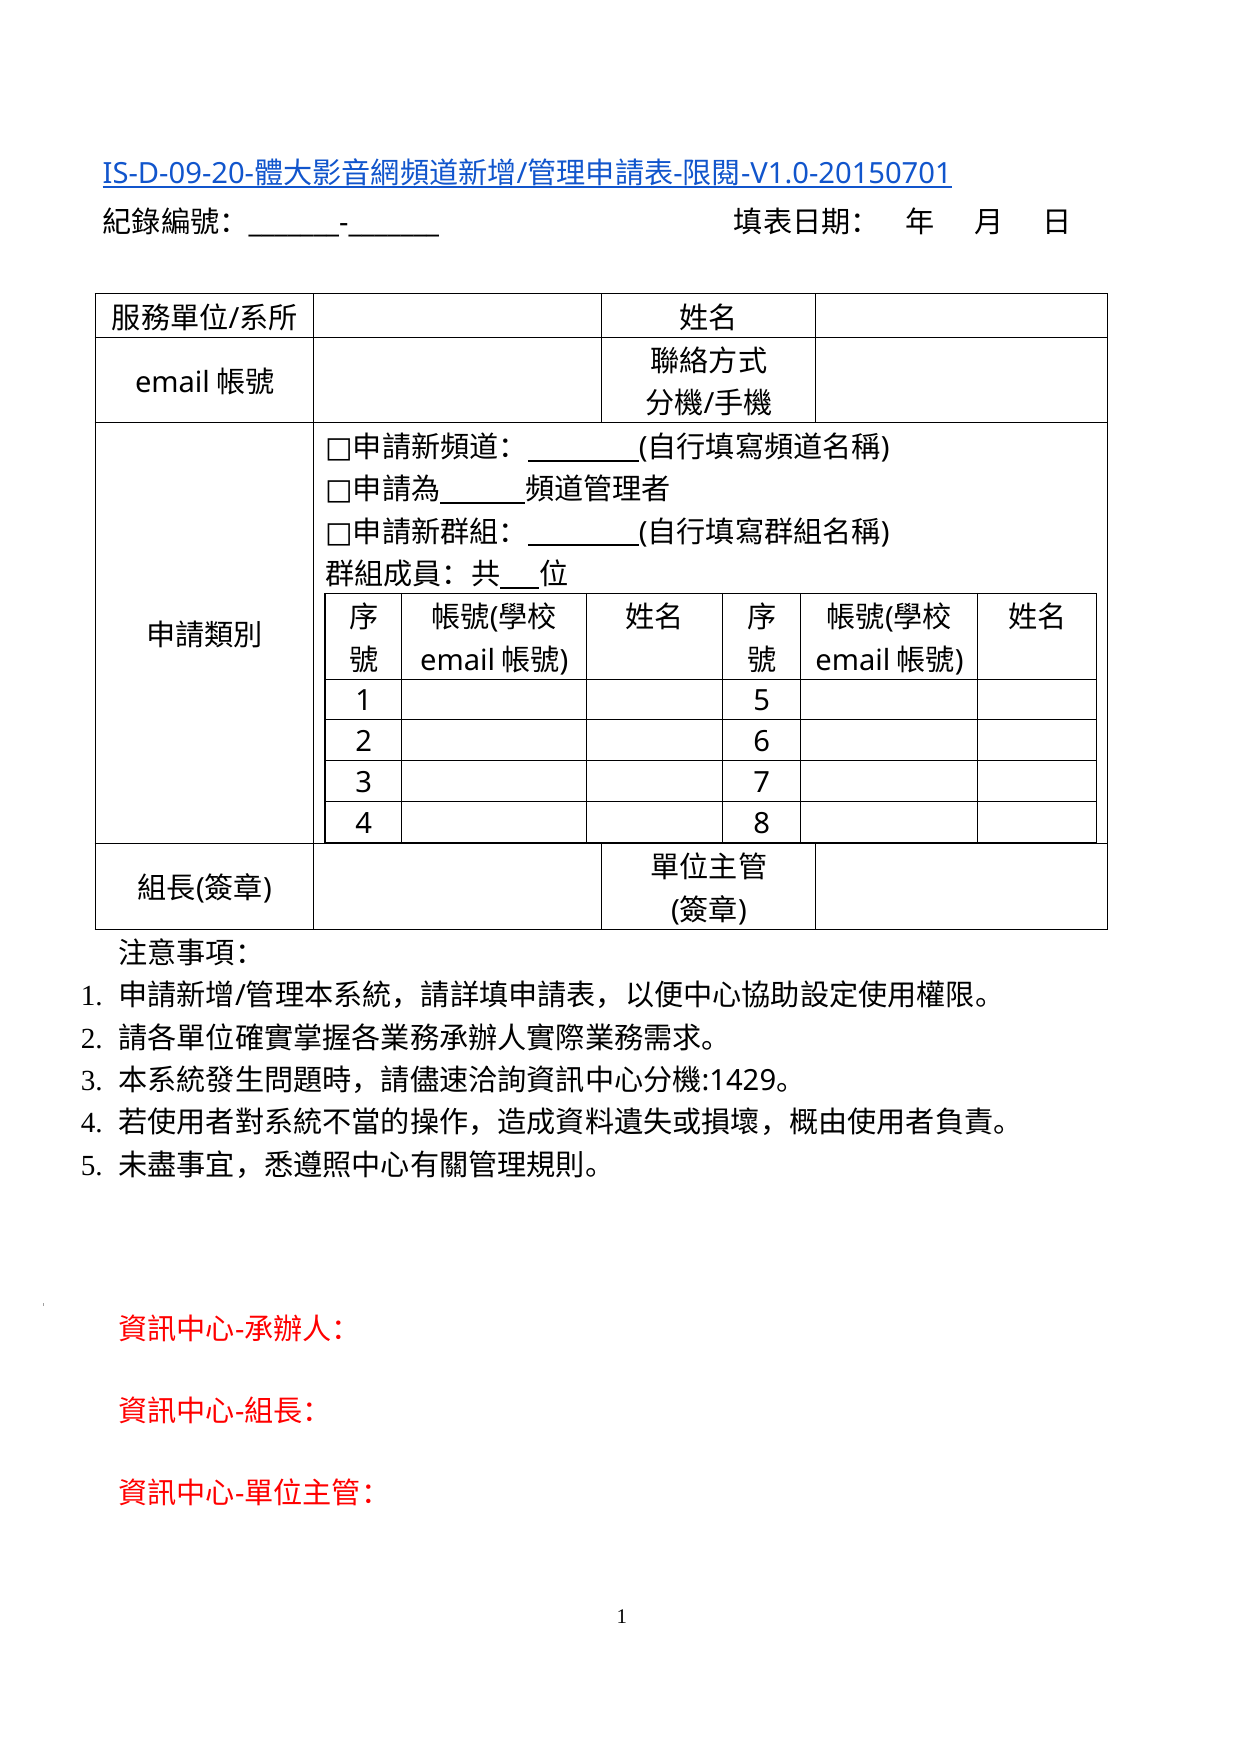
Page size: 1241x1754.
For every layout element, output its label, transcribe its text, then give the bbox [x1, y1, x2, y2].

table_header 姓名 [602, 294, 815, 337]
list 請各單位確實掌握各業務承辦人實際業務需求。 [81, 1014, 1125, 1056]
table_cell 申請類別 [96, 423, 313, 843]
text 紀錄編號：_______-_______ 填表日期： 年 月 日 [102, 199, 1125, 241]
table_header 帳號(學校email帳號) [402, 594, 586, 679]
table_cell [978, 761, 1096, 801]
table_cell [978, 802, 1096, 842]
table_header 序號 [326, 594, 401, 679]
text 資訊中心-承辦人： [118, 1306, 1121, 1348]
text 資訊中心-單位主管： [118, 1470, 1125, 1512]
list 未盡事宜，悉遵照中心有關管理規則。 [81, 1141, 1125, 1183]
table_header 序號 [723, 594, 800, 679]
table_cell 8 [723, 802, 800, 842]
table_header 姓名 [978, 594, 1096, 679]
table_header 服務單位/系所 [96, 294, 313, 337]
table_header [314, 294, 601, 337]
table_cell email帳號 [96, 338, 313, 422]
table_cell 5 [723, 680, 800, 719]
table_cell □申請新頻道： (自行填寫頻道名稱) □申請為 頻道管理者 □申請新群組： (自行填寫群組名稱) 群組成員：共 位 [314, 423, 1107, 843]
text IS-D-09-20-體大影音網頻道新增/管理申請表-限閱-V1.0-20150701 [102, 150, 1125, 192]
table_cell 6 [723, 720, 800, 760]
table_cell [402, 761, 586, 801]
list 申請新增/管理本系統，請詳填申請表，以便中心協助設定使用權限。 [81, 972, 1125, 1014]
table_cell 7 [723, 761, 800, 801]
table_cell [587, 802, 722, 842]
table_cell 3 [326, 761, 401, 801]
table_cell [816, 338, 1107, 422]
table_header [816, 294, 1107, 337]
table_cell [816, 844, 1107, 928]
table_cell [587, 761, 722, 801]
table_cell [978, 720, 1096, 760]
table_cell 4 [326, 802, 401, 842]
table_cell [801, 802, 977, 842]
table_cell [978, 680, 1096, 719]
list 若使用者對系統不當的操作，造成資料遺失或損壞，概由使用者負責。 [81, 1099, 1125, 1141]
table_cell [587, 720, 722, 760]
table_cell [314, 844, 601, 928]
table_cell [402, 720, 586, 760]
text 注意事項： [118, 929, 1125, 972]
table_cell 1 [326, 680, 401, 719]
table_cell [587, 680, 722, 719]
table_cell 聯絡方式 分機/手機 [602, 338, 815, 422]
table_cell [801, 761, 977, 801]
table_header 姓名 [587, 594, 722, 679]
table_cell [314, 338, 601, 422]
text 資訊中心-組長： [118, 1388, 1125, 1430]
table_cell 2 [326, 720, 401, 760]
table_cell 單位主管 (簽章) [602, 844, 815, 928]
table_header 帳號(學校email帳號) [801, 594, 977, 679]
table_cell [402, 802, 586, 842]
list 本系統發生問題時，請儘速洽詢資訊中心分機:1429。 [81, 1056, 1125, 1099]
table_cell 組長(簽章) [96, 844, 313, 928]
table_cell [402, 680, 586, 719]
table_cell [801, 720, 977, 760]
table_cell [801, 680, 977, 719]
